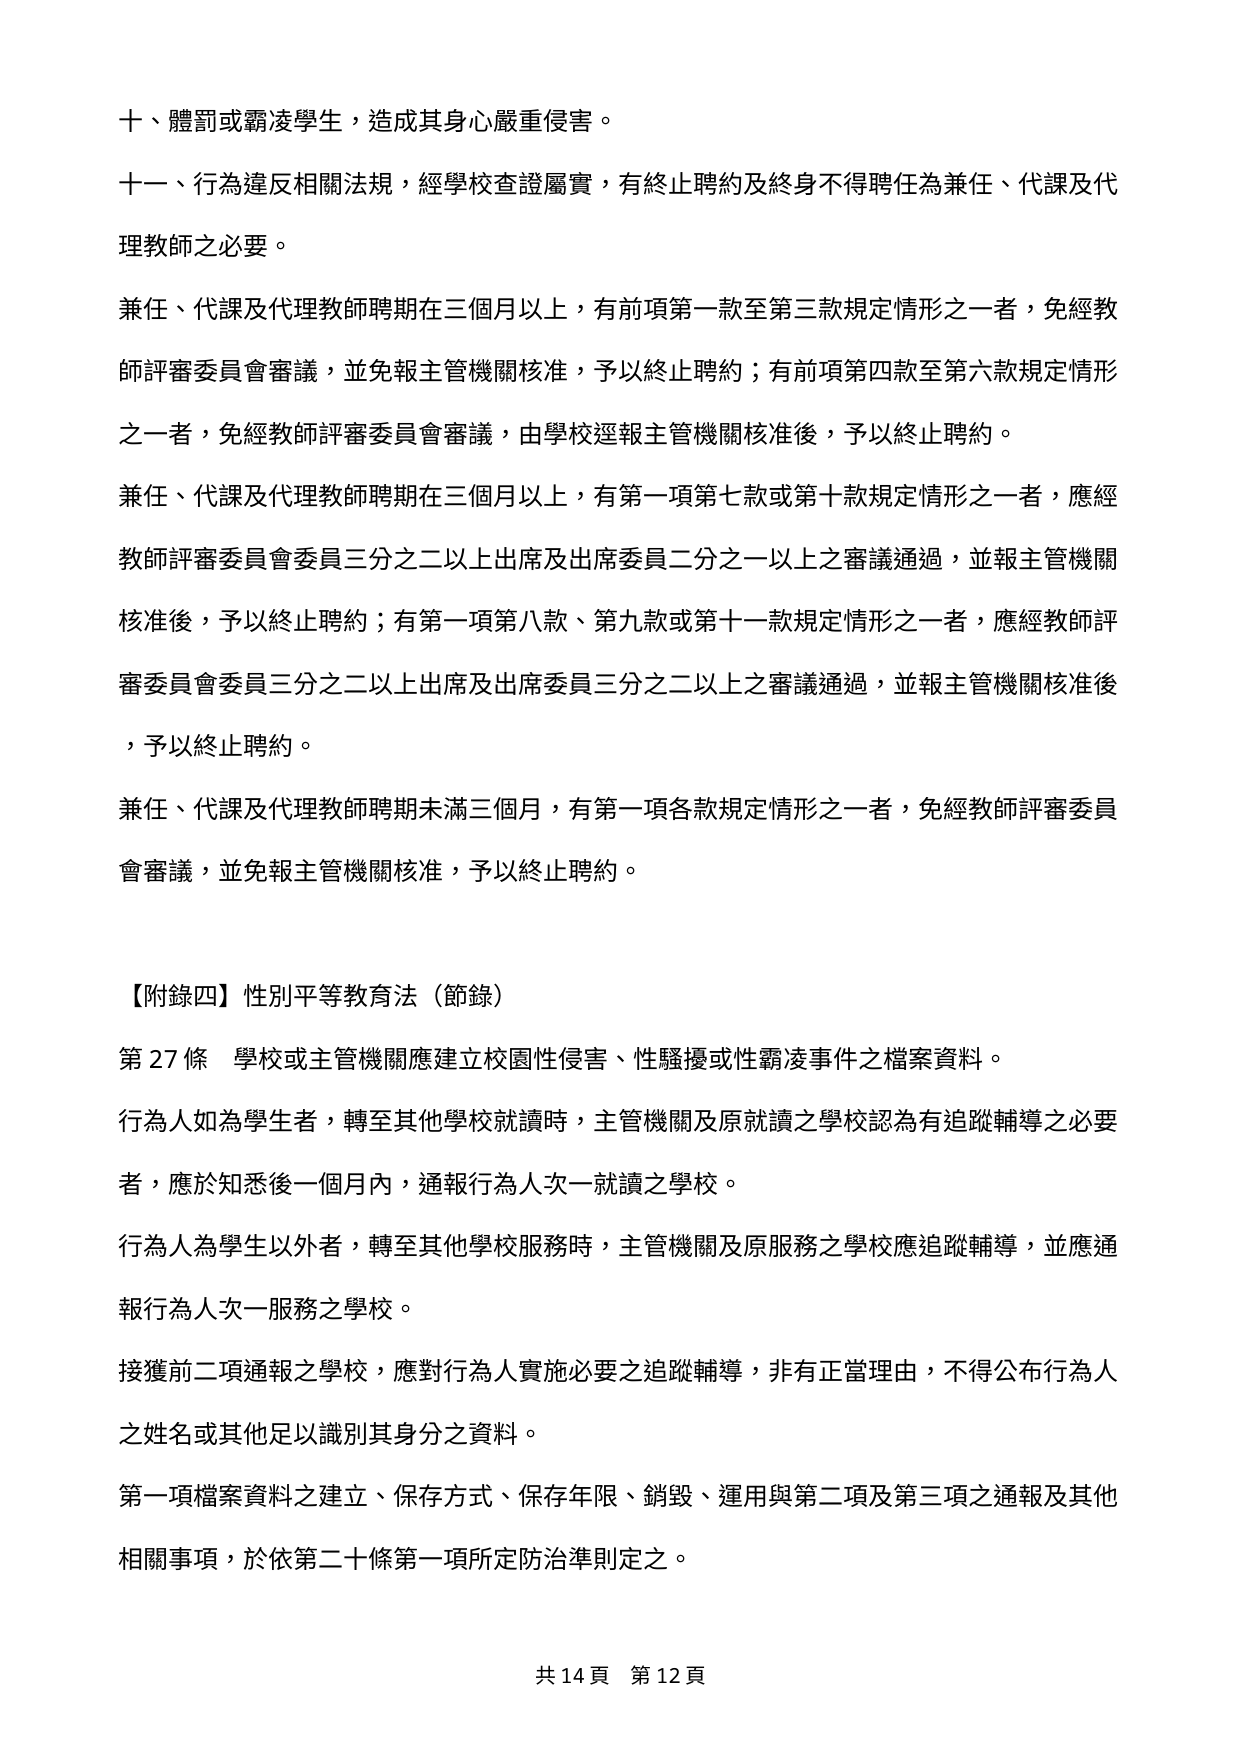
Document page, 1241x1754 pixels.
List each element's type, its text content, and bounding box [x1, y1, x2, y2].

text 接獲前二項通報之學校，應對行為人實施必要之追蹤輔導，非有正當理由，不得公布行為人之姓名或其他足以識別其身分之資料。 [118, 1328, 1122, 1453]
text 【附錄四】性別平等教育法（節錄） [118, 953, 1122, 1016]
text 兼任、代課及代理教師聘期在三個月以上，有第一項第七款或第十款規定情形之一者，應經教師評審委員會委員三分之二以上出席及出席委員二分之一以上之審議通過，並報主管機關核准後，予以終止聘約；有第一項第八款、第九款或第十一款規定情形之一者，應經教師評審委員會委員三分之二以上出席及出席委員三分之二以上之審議通過，並報主管機關核准後 [118, 453, 1122, 703]
text 兼任、代課及代理教師聘期在三個月以上，有前項第一款至第三款規定情形之一者，免經教師評審委員會審議，並免報主管機關核准，予以終止聘約；有前項第四款至第六款規定情形之一者，免經教師評審委員會審議，由學校逕報主管機關核准後，予以終止聘約。 [118, 266, 1122, 453]
text 十一、行為違反相關法規，經學校查證屬實，有終止聘約及終身不得聘任為兼任、代課及代理教師之必要。 [118, 141, 1122, 266]
text 行為人如為學生者，轉至其他學校就讀時，主管機關及原就讀之學校認為有追蹤輔導之必要者，應於知悉後一個月內，通報行為人次一就讀之學校。 [118, 1078, 1122, 1203]
text 第27條 學校或主管機關應建立校園性侵害、性騷擾或性霸凌事件之檔案資料。 [118, 1016, 1122, 1078]
text 行為人為學生以外者，轉至其他學校服務時，主管機關及原服務之學校應追蹤輔導，並應通報行為人次一服務之學校。 [118, 1203, 1122, 1328]
text 十、體罰或霸凌學生，造成其身心嚴重侵害。 [118, 78, 1122, 141]
text 兼任、代課及代理教師聘期未滿三個月，有第一項各款規定情形之一者，免經教師評審委員會審議，並免報主管機關核准，予以終止聘約。 [118, 766, 1122, 891]
text ，予以終止聘約。 [118, 703, 1122, 766]
text 第一項檔案資料之建立、保存方式、保存年限、銷毀、運用與第二項及第三項之通報及其他相關事項，於依第二十條第一項所定防治準則定之。 [118, 1453, 1122, 1578]
